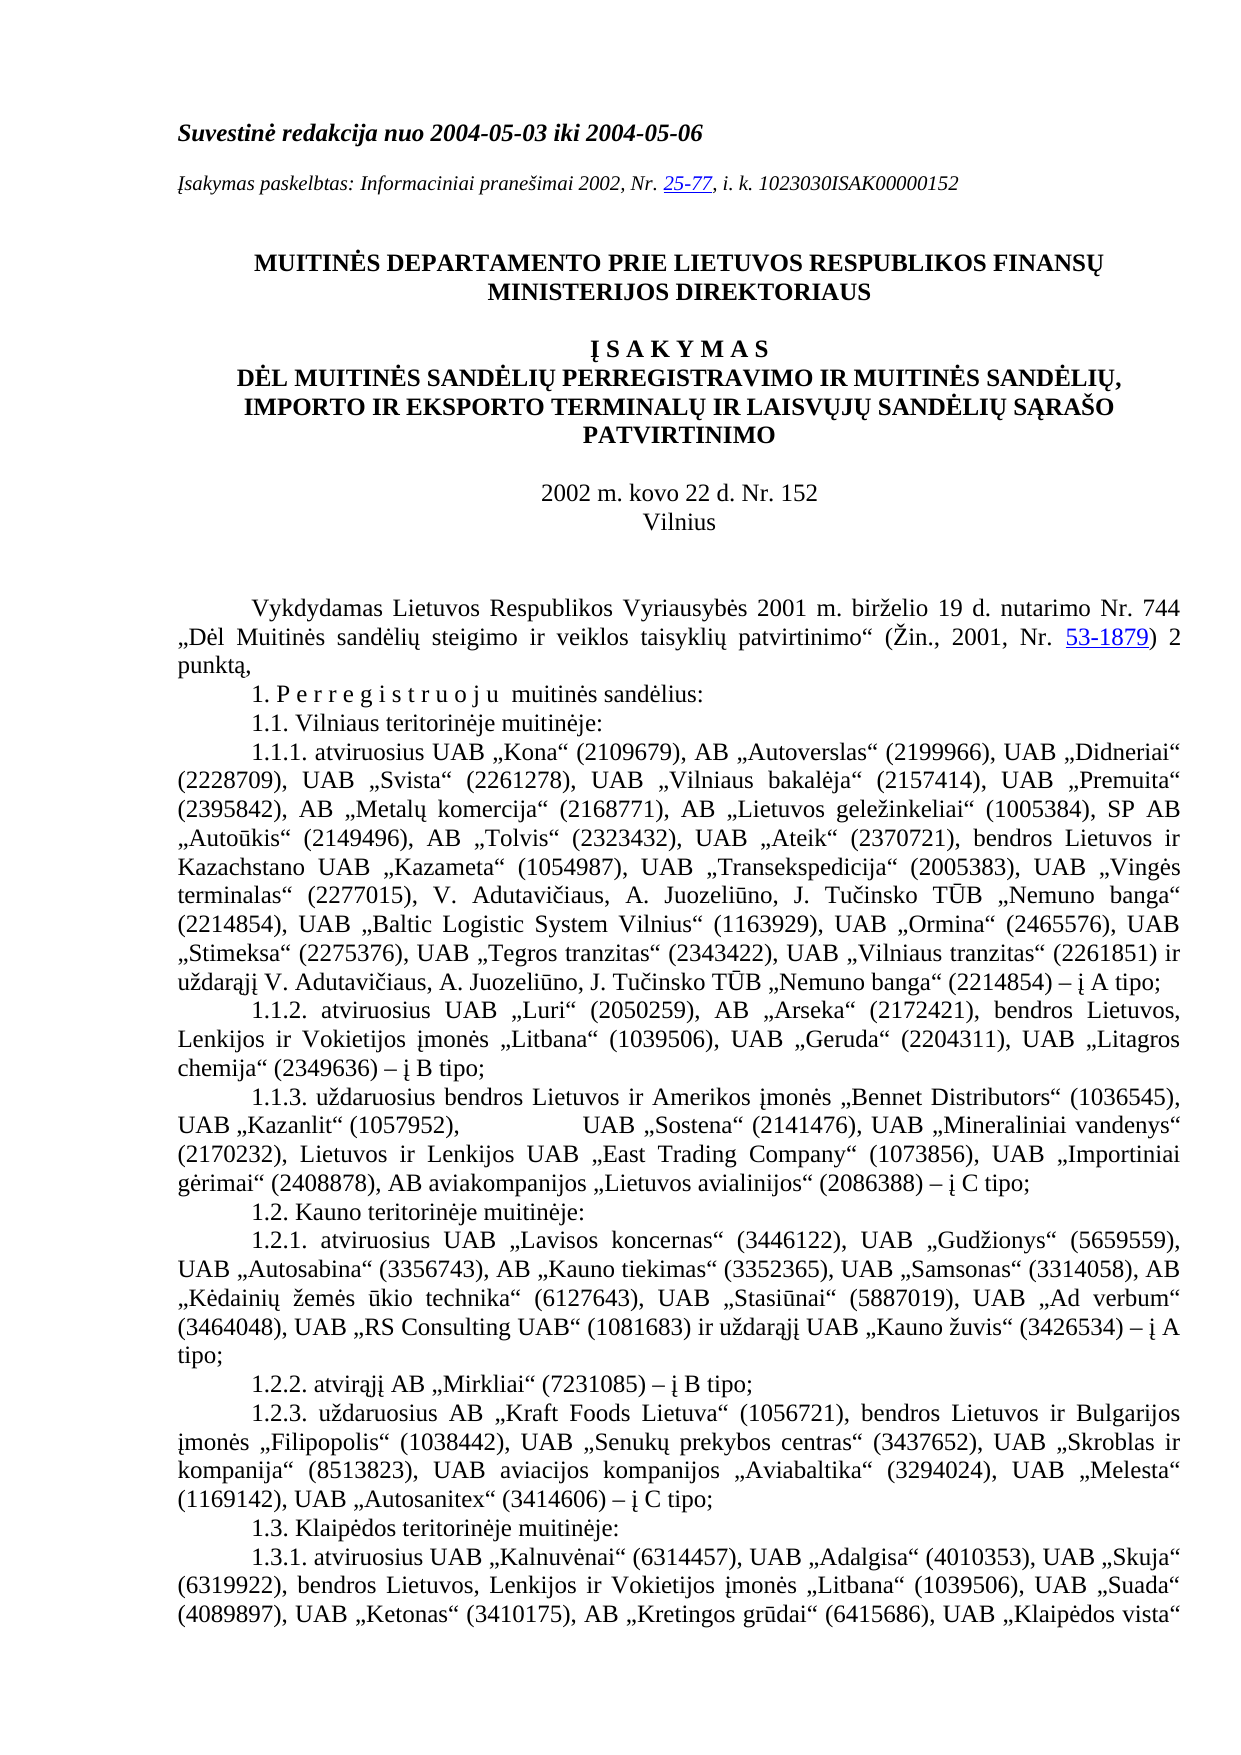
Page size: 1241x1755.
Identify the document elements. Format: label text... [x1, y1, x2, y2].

text 1.3. Klaipėdos teritorinėje muitinėje: [177, 1513, 1181, 1542]
text Suvestinė redakcija nuo 2004-05-03 iki 2004-05-06 [177, 118, 1181, 147]
text Vilnius [177, 507, 1181, 535]
text 1.1. Vilniaus teritorinėje muitinėje: [177, 708, 1181, 737]
text MUITINĖS DEPARTAMENTO PRIE LIETUVOS RESPUBLIKOS FINANSŲ MINISTERIJOS DIREKTORIAUS [177, 248, 1181, 305]
text 1.2.2. atvirąjį AB „Mirkliai“ (7231085) – į B tipo; [177, 1369, 1181, 1398]
text Įsakymas paskelbtas: Informaciniai pranešimai 2002, Nr. 25-77, i. k. 1023030ISAK00000152 [177, 171, 1181, 195]
text 1.2. Kauno teritorinėje muitinėje: [177, 1197, 1181, 1225]
text DĖL MUITINĖS SANDĖLIŲ PERREGISTRAVIMO IR MUITINĖS SANDĖLIŲ, IMPORTO IR EKSPORTO TERMINALŲ IR LAISVŲJŲ SANDĖLIŲ SĄRAŠO PATVIRTINIMO [177, 363, 1181, 449]
text 2002 m. kovo 22 d. Nr. 152 [177, 478, 1181, 507]
text 1.2.3. uždaruosius AB „Kraft Foods Lietuva“ (1056721), bendros Lietuvos ir Bulgarijos įmonės „Filipopolis“ (1038442), UAB „Senukų prekybos centras“ (3437652), UAB „Skroblas ir kompanija“ (8513823), UAB aviacijos kompanijos „Aviabaltika“ (3294024), UAB „Melesta“ (1169142), UAB „Autosanitex“ (3414606) – į C tipo; [177, 1398, 1181, 1513]
text 1.1.1. atviruosius UAB „Kona“ (2109679), AB „Autoverslas“ (2199966), UAB „Didneriai“ (2228709), UAB „Svista“ (2261278), UAB „Vilniaus bakalėja“ (2157414), UAB „Premuita“ (2395842), AB „Metalų komercija“ (2168771), AB „Lietuvos geležinkeliai“ (1005384), SP AB „Autoūkis“ (2149496), AB „Tolvis“ (2323432), UAB „Ateik“ (2370721), bendros Lietuvos ir Kazachstano UAB „Kazameta“ (1054987), UAB „Transekspedicija“ (2005383), UAB „Vingės terminalas“ (2277015), V. Adutavičiaus, A. Juozeliūno, J. Tučinsko TŪB „Nemuno banga“ (2214854), UAB „Baltic Logistic System Vilnius“ (1163929), UAB „Ormina“ (2465576), UAB „Stimeksa“ (2275376), UAB „Tegros tranzitas“ (2343422), UAB „Vilniaus tranzitas“ (2261851) ir uždarąjį V. Adutavičiaus, A. Juozeliūno, J. Tučinsko TŪB „Nemuno banga“ (2214854) – į A tipo; [177, 737, 1181, 995]
text 1.1.3. uždaruosius bendros Lietuvos ir Amerikos įmonės „Bennet Distributors“ (1036545), UAB „Kazanlit“ (1057952), UAB „Sostena“ (2141476), UAB „Mineraliniai vandenys“ (2170232), Lietuvos ir Lenkijos UAB „East Trading Company“ (1073856), UAB „Importiniai gėrimai“ (2408878), AB aviakompanijos „Lietuvos avialinijos“ (2086388) – į C tipo; [177, 1082, 1181, 1197]
text 1. Perregistruoju muitinės sandėlius: [177, 679, 1181, 708]
text 1.3.1. atviruosius UAB „Kalnuvėnai“ (6314457), UAB „Adalgisa“ (4010353), UAB „Skuja“ (6319922), bendros Lietuvos, Lenkijos ir Vokietijos įmonės „Litbana“ (1039506), UAB „Suada“ (4089897), UAB „Ketonas“ (3410175), AB „Kretingos grūdai“ (6415686), UAB „Klaipėdos vista“ [177, 1542, 1181, 1628]
text Į S A K Y M A S [177, 334, 1181, 363]
text Vykdydamas Lietuvos Respublikos Vyriausybės 2001 m. birželio 19 d. nutarimo Nr. 744 „Dėl Muitinės sandėlių steigimo ir veiklos taisyklių patvirtinimo“ (Žin., 2001, Nr. 53-1879) 2 punktą, [177, 593, 1181, 679]
text 1.2.1. atviruosius UAB „Lavisos koncernas“ (3446122), UAB „Gudžionys“ (5659559), UAB „Autosabina“ (3356743), AB „Kauno tiekimas“ (3352365), UAB „Samsonas“ (3314058), AB „Kėdainių žemės ūkio technika“ (6127643), UAB „Stasiūnai“ (5887019), UAB „Ad verbum“ (3464048), UAB „RS Consulting UAB“ (1081683) ir uždarąjį UAB „Kauno žuvis“ (3426534) – į A tipo; [177, 1225, 1181, 1369]
text 1.1.2. atviruosius UAB „Luri“ (2050259), AB „Arseka“ (2172421), bendros Lietuvos, Lenkijos ir Vokietijos įmonės „Litbana“ (1039506), UAB „Geruda“ (2204311), UAB „Litagros chemija“ (2349636) – į B tipo; [177, 995, 1181, 1082]
